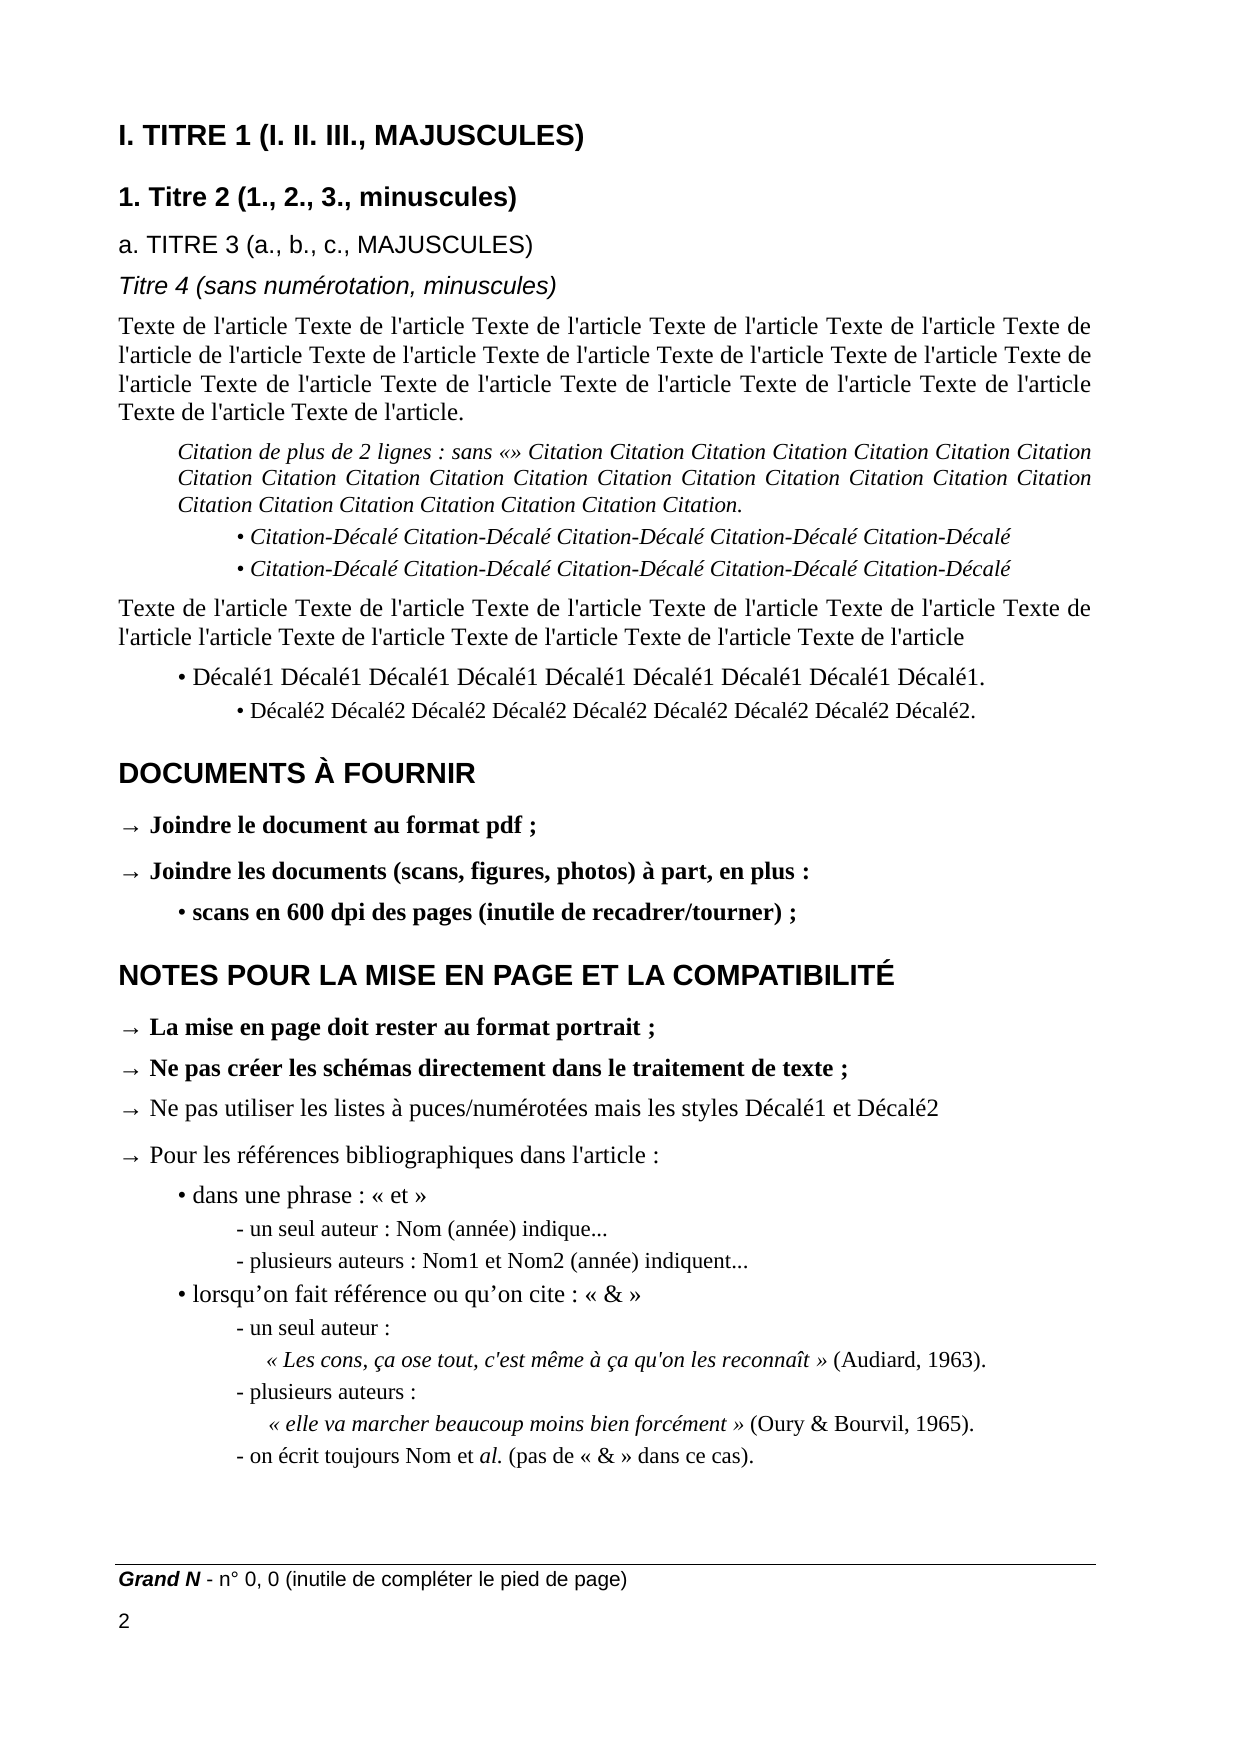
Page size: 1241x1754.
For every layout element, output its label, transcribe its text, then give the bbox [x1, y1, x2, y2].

text → Ne pas utiliser les listes à puces/numérotées mais les styles Décalé1 et Décalé2 [118, 1093, 1093, 1122]
text « elle va marcher beaucoup moins bien forcément » (Oury & Bourvil, 1965). [236, 1410, 1093, 1437]
text • dans une phrase : « et » [177, 1180, 1093, 1209]
subtitle Titre 4 (sans numérotation, minuscules) [118, 271, 1093, 299]
text - plusieurs auteurs : [236, 1378, 1093, 1404]
text « Les cons, ça ose tout, c'est même à ça qu'on les reconnaît » (Audiard, 1963). [236, 1346, 1093, 1372]
text → Joindre le document au format pdf ; [118, 810, 1093, 839]
subtitle Documents à fournir [118, 756, 1093, 789]
text → Pour les références bibliographiques dans l'article : [118, 1140, 1093, 1168]
text • Citation-Décalé Citation-Décalé Citation-Décalé Citation-Décalé Citation-Décalé [236, 523, 1093, 549]
text • lorsqu’on fait référence ou qu’on cite : « & » [177, 1279, 1093, 1308]
text - un seul auteur : [236, 1314, 1093, 1340]
text Texte de l'article Texte de l'article Texte de l'article Texte de l'article Texte de l'article Texte de l'article l'article Texte de l'article Texte de l'article Texte de l'article Texte de l'article [118, 593, 1093, 651]
text - plusieurs auteurs : Nom1 et Nom2 (année) indiquent... [236, 1247, 1093, 1273]
text - un seul auteur : Nom (année) indique... [236, 1215, 1093, 1241]
text • Décalé2 Décalé2 Décalé2 Décalé2 Décalé2 Décalé2 Décalé2 Décalé2 Décalé2. [236, 697, 1093, 723]
text - on écrit toujours Nom et al. (pas de « & » dans ce cas). [236, 1442, 1093, 1469]
text • Citation-Décalé Citation-Décalé Citation-Décalé Citation-Décalé Citation-Décalé [236, 555, 1093, 581]
text Texte de l'article Texte de l'article Texte de l'article Texte de l'article Texte de l'article Texte de l'article de l'article Texte de l'article Texte de l'article Texte de l'article Texte de l'article Texte de l'article Texte de l'article Texte de l'article Texte de l'article Texte de l'article Texte de l'article Texte de l'article Texte de l'article. [118, 311, 1093, 426]
subtitle 1. Titre 2 (1., 2., 3., minuscules) [118, 181, 1093, 212]
subtitle I. Titre 1 (I. II. III., majuscules) [118, 118, 1093, 152]
text Citation de plus de 2 lignes : sans «» Citation Citation Citation Citation Citation Citation Citation Citation Citation Citation Citation Citation Citation Citation Citation Citation Citation Citation Citation Citation Citation Citation Citation Citation Citation. [177, 438, 1093, 517]
text → La mise en page doit rester au format portrait ; [118, 1012, 1093, 1041]
subtitle a. TITRE 3 (a., b., c., MAJUSCULES) [118, 230, 1093, 259]
text • scans en 600 dpi des pages (inutile de recadrer/tourner) ; [177, 897, 1093, 926]
text • Décalé1 Décalé1 Décalé1 Décalé1 Décalé1 Décalé1 Décalé1 Décalé1 Décalé1. [177, 662, 1093, 691]
text → Joindre les documents (scans, figures, photos) à part, en plus : [118, 856, 1093, 885]
text → Ne pas créer les schémas directement dans le traitement de texte ; [118, 1053, 1093, 1081]
subtitle Notes pour la mise en page et la compatibilité [118, 958, 1093, 992]
